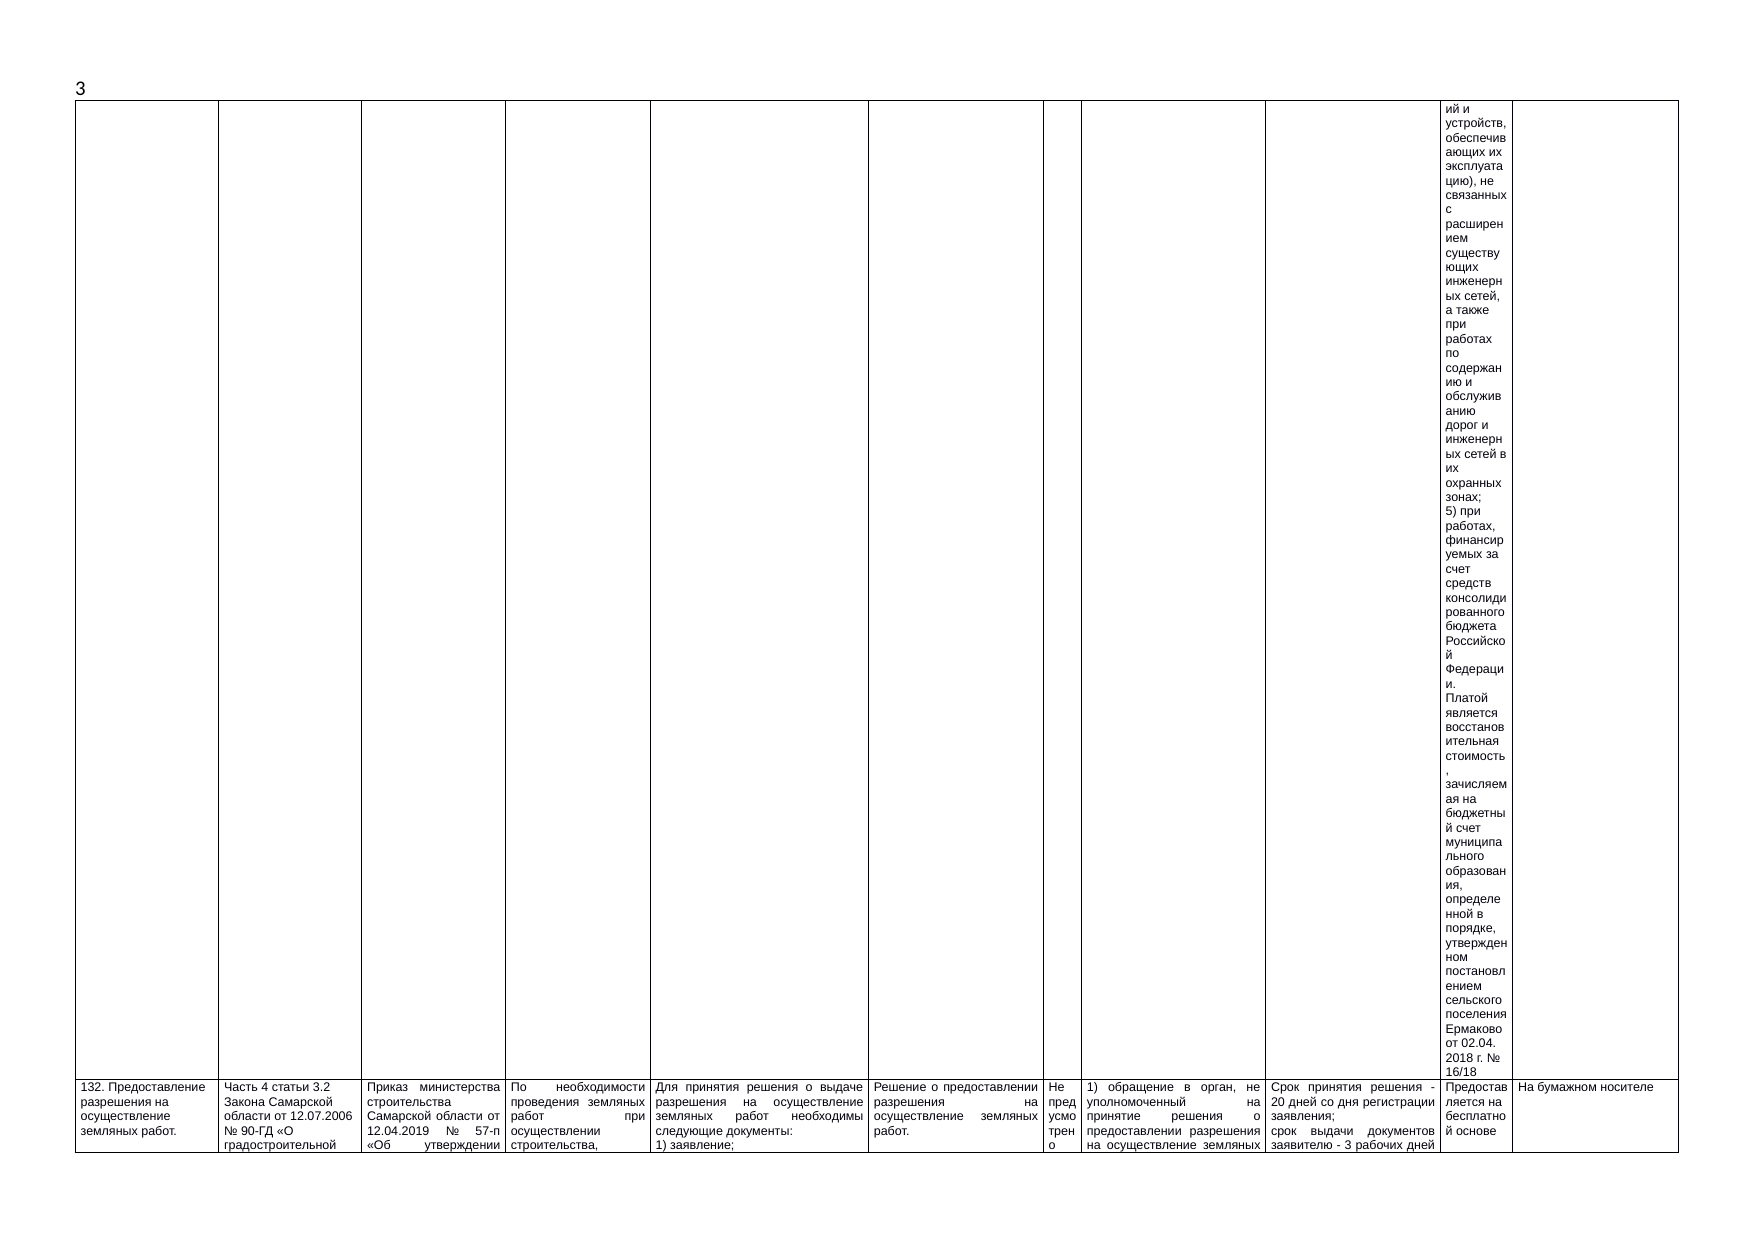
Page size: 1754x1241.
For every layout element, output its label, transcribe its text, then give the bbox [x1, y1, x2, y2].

table_cell [506, 101, 650, 1079]
table_cell 132. Предоставление разрешения на осуществление земляных работ. [76, 1080, 218, 1152]
table_cell Для принятия решения о выдаче разрешения на осуществление земляных работ необходимы следующие документы: 1) заявление; [651, 1080, 868, 1152]
table_cell [76, 101, 218, 1079]
table_cell [651, 101, 868, 1079]
table_cell [1513, 101, 1678, 1079]
table_cell 1) обращение в орган, не уполномоченный на принятие решения о предоставлении разрешения на осуществление земляных [1082, 1080, 1265, 1152]
table_cell Срок принятия решения - 20 дней со дня регистрации заявления; срок выдачи документов заявителю - 3 рабочих дней [1266, 1080, 1440, 1152]
table_cell [1044, 101, 1081, 1079]
table_cell По необходимости проведения земляных работ при осуществлении строительства, [506, 1080, 650, 1152]
table_cell ий и устройств, обеспечивающих их эксплуатацию), не связанных с расширением существующих инженерных сетей, а также при работах по содержанию и обслуживанию дорог и инженерных сетей в их охранных зонах; 5) при работах, финансируемых за счет средств консолидированного бюджета Российской Федерации. Платой является восстановительная стоимость, зачисляемая на бюджетный счет муниципального образования, определенной в порядке, утвержденном постановлением сельского поселения Ермаково от 02.04. 2018 г. № 16/18 [1441, 101, 1512, 1079]
table_cell Не предусмотрено [1044, 1080, 1081, 1152]
table_cell Приказ министерства строительства Самарской области от 12.04.2019 № 57-п «Об утверждении [362, 1080, 505, 1152]
table_cell Предоставляется на бесплатной основе [1441, 1080, 1512, 1152]
table_cell [1082, 101, 1265, 1079]
table_cell [869, 101, 1043, 1079]
table_cell [1266, 101, 1440, 1079]
table_cell Часть 4 статьи 3.2 Закона Самарской области от 12.07.2006 № 90-ГД «О градостроительной [219, 1080, 361, 1152]
table_cell [219, 101, 361, 1079]
table_cell [362, 101, 505, 1079]
table_cell Решение о предоставлении разрешения на осуществление земляных работ. [869, 1080, 1043, 1152]
table_cell На бумажном носителе [1513, 1080, 1678, 1152]
